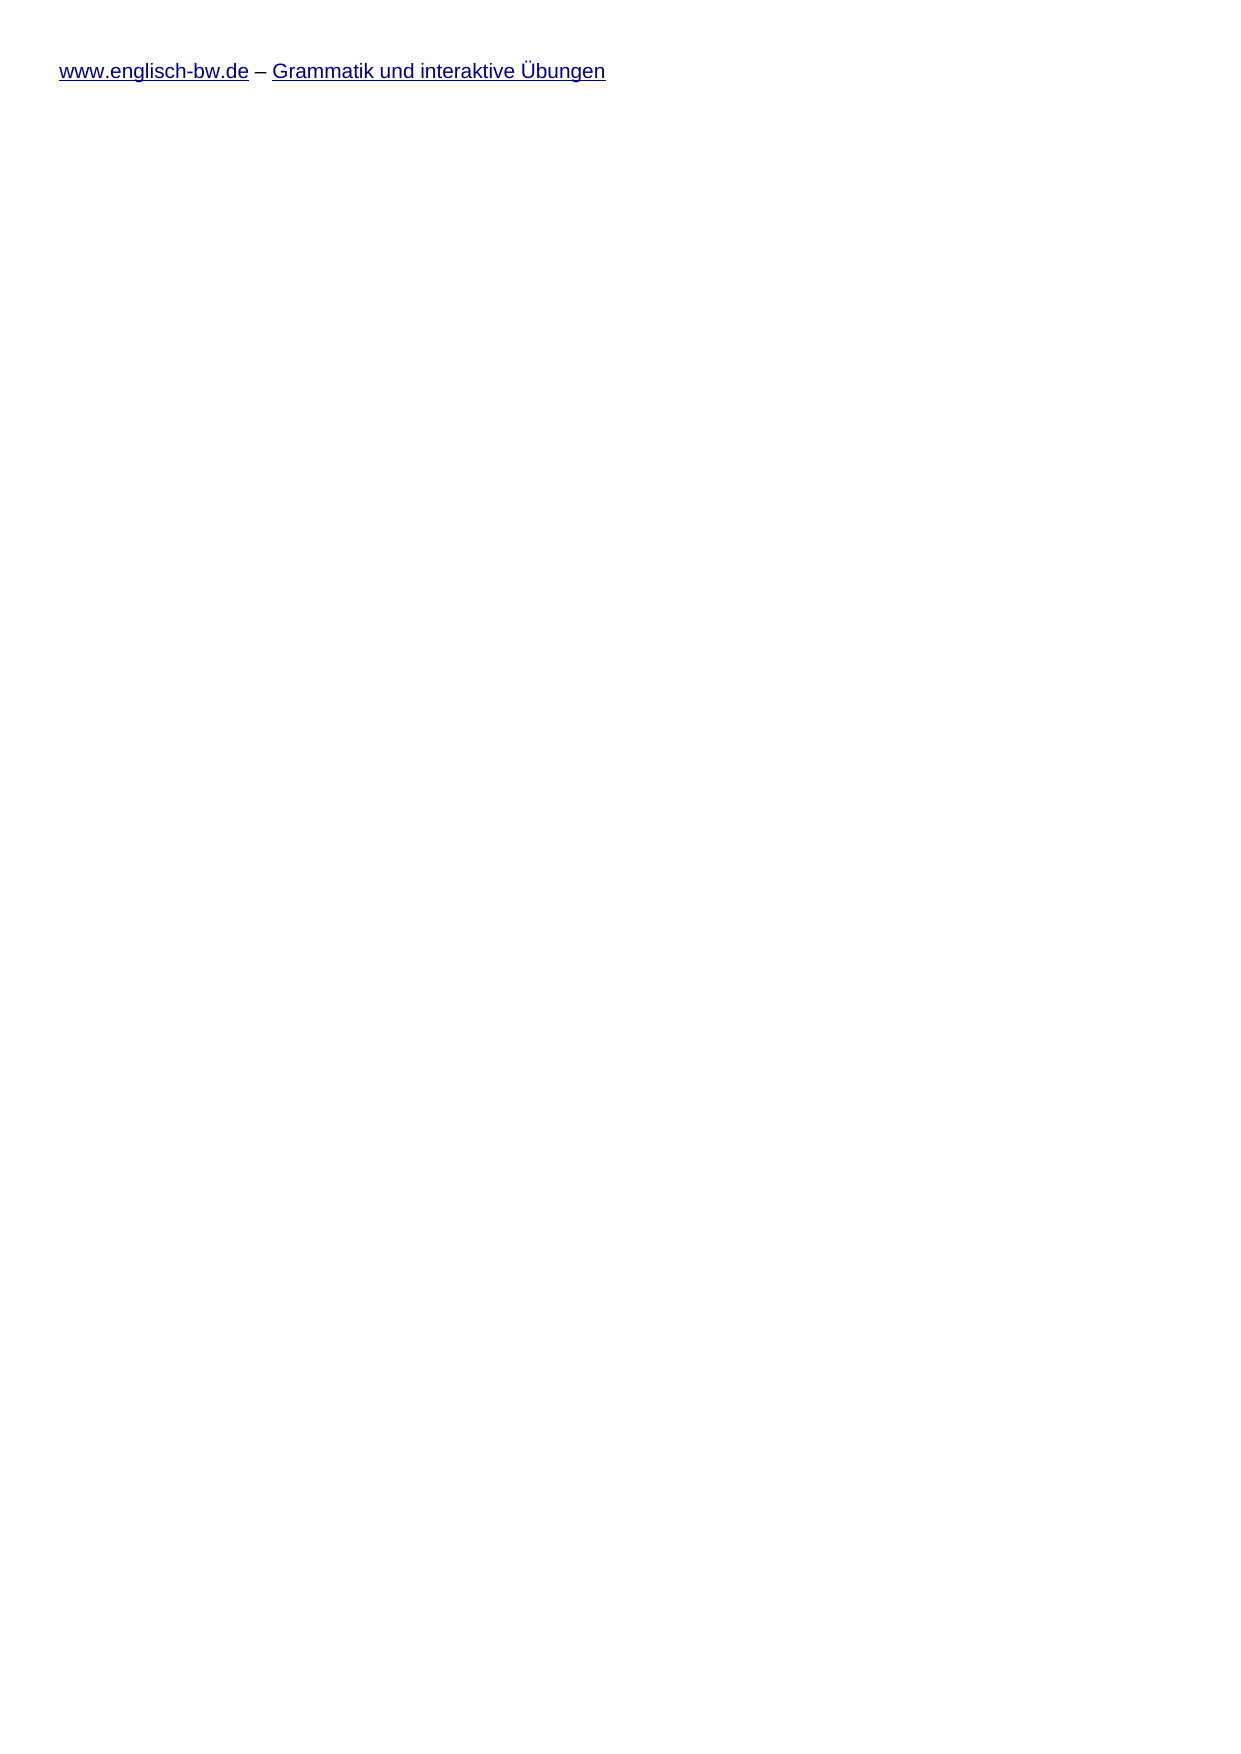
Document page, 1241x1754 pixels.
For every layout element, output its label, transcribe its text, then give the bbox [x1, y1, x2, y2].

text www.englisch-bw.de – Grammatik und interaktive Übungen [59, 59, 1181, 83]
